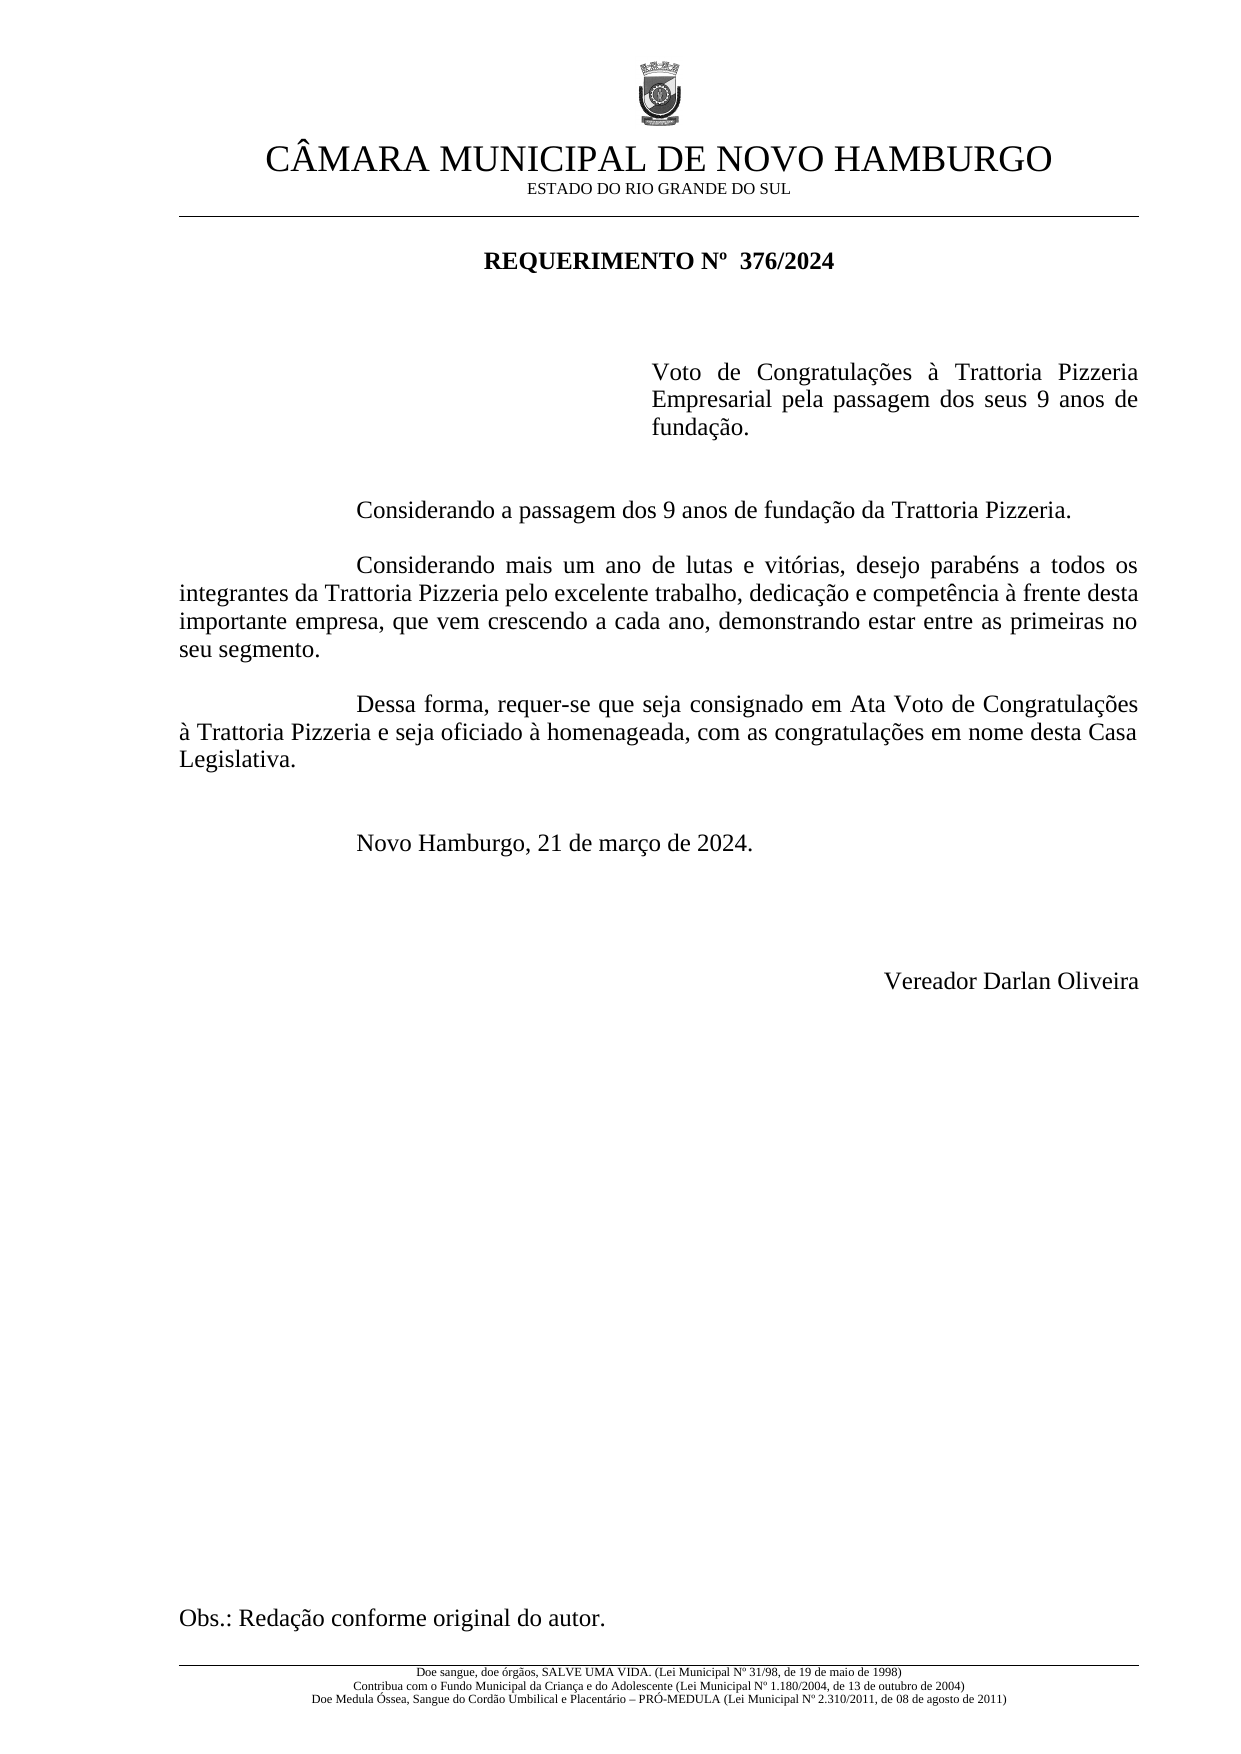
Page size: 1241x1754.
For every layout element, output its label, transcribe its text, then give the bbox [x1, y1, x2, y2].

text REQUERIMENTO Nº 376/2024 [179, 247, 1139, 274]
text Novo Hamburgo, 21 de março de 2024. [179, 829, 1139, 856]
text Considerando a passagem dos 9 anos de fundação da Trattoria Pizzeria. [179, 496, 1139, 524]
text Vereador Darlan Oliveira [179, 967, 1139, 995]
text Voto de Congratulações à Trattoria Pizzeria Empresarial pela passagem dos seus 9 anos de fundação. [651, 358, 1139, 441]
text Obs.: Redação conforme original do autor. [179, 1604, 1139, 1632]
text Considerando mais um ano de lutas e vitórias, desejo parabéns a todos os integrantes da Trattoria Pizzeria pelo excelente trabalho, dedicação e competência à frente desta importante empresa, que vem crescendo a cada ano, demonstrando estar entre as primeiras no seu segmento. [179, 552, 1139, 662]
text Dessa forma, requer-se que seja consignado em Ata Voto de Congratulações à Trattoria Pizzeria e seja oficiado à homenageada, com as congratulações em nome desta Casa Legislativa. [179, 690, 1139, 773]
